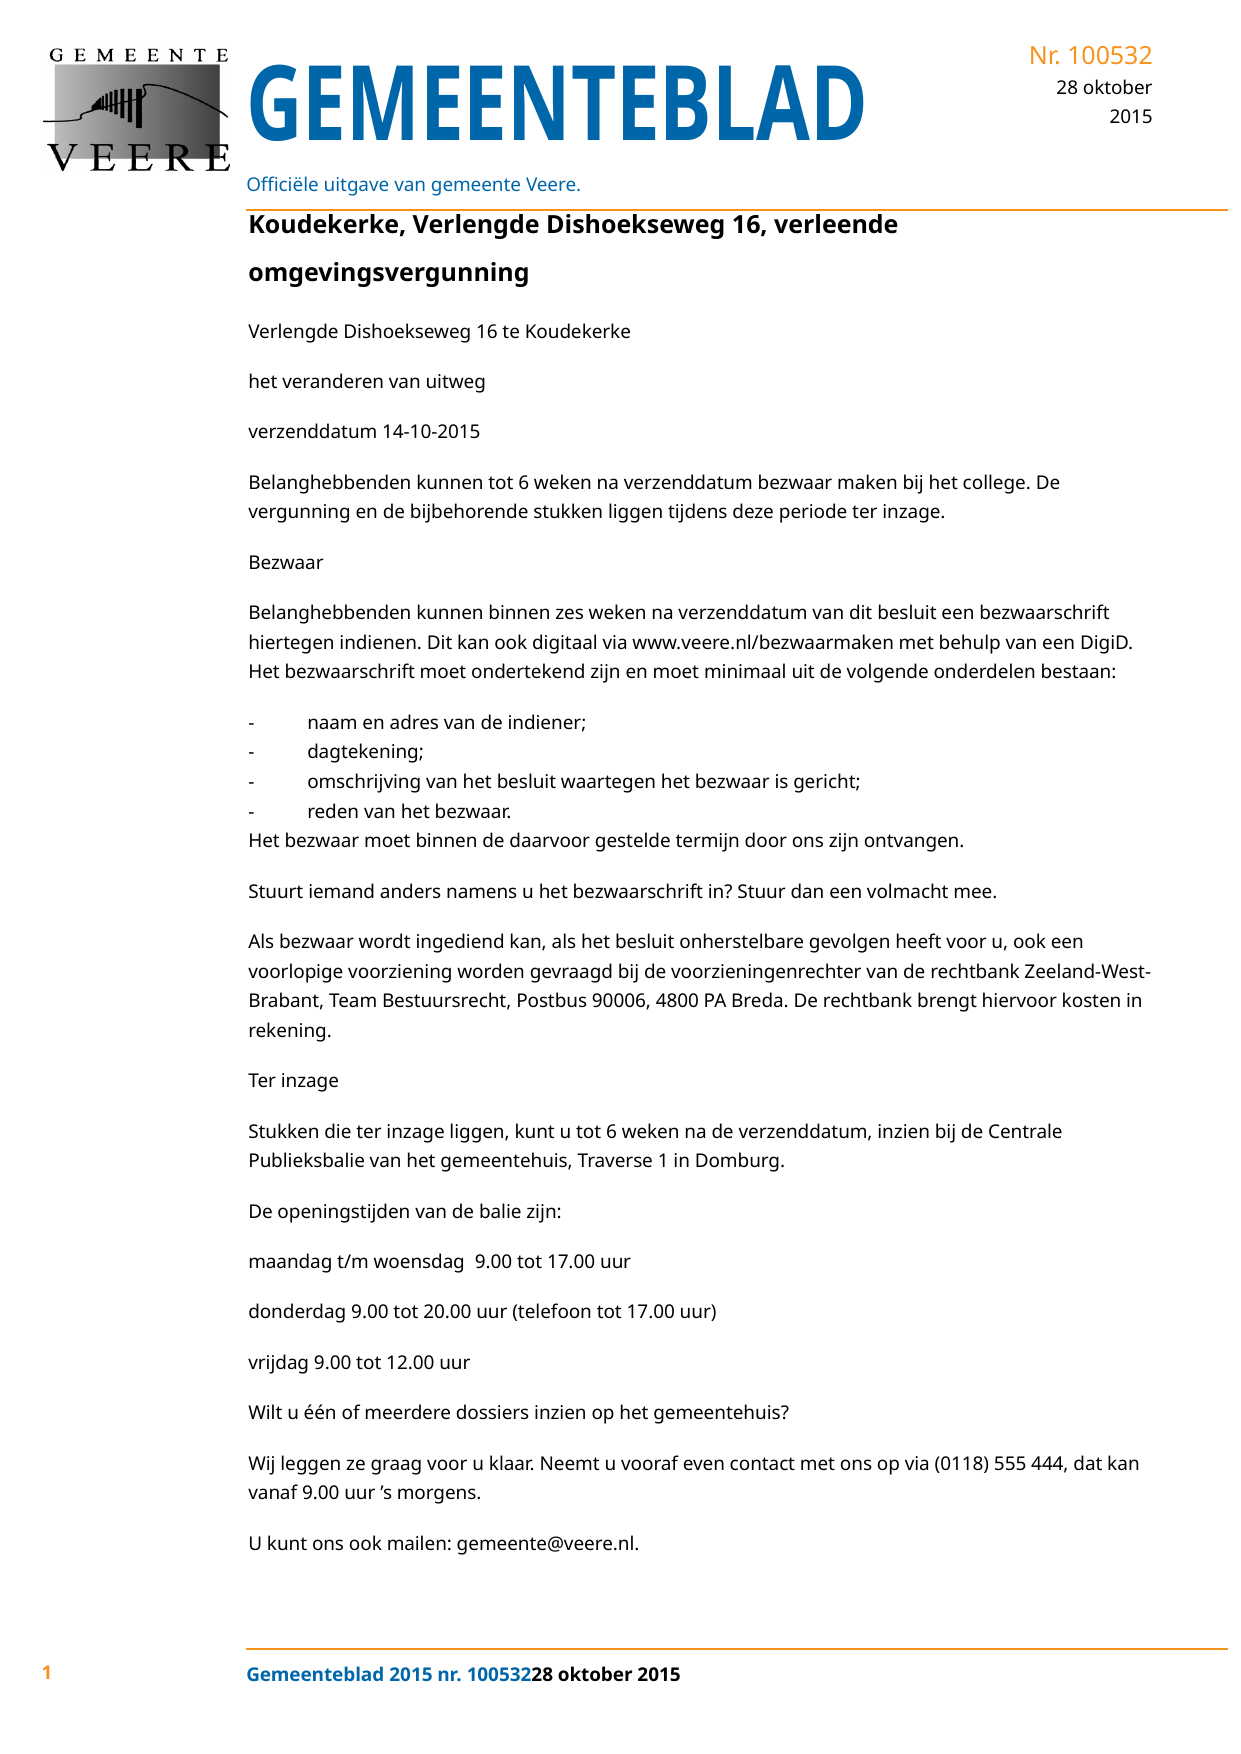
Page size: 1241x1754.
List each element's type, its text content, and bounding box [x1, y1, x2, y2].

picture [41, 47, 231, 172]
text maandag t/m woensdag 9.00 tot 17.00 uur [248, 1248, 1152, 1274]
text Belanghebbenden kunnen tot 6 weken na verzenddatum bezwaar maken bij het college. De vergunning en de bijbehorende stukken liggen tijdens deze periode ter inzage. [248, 469, 1152, 524]
list naam en adres van de indiener; [248, 709, 1152, 735]
text het veranderen van uitweg [248, 368, 1152, 394]
text Belanghebbenden kunnen binnen zes weken na verzenddatum van dit besluit een bezwaarschrift hiertegen indienen. Dit kan ook digitaal via www.veere.nl/bezwaarmaken met behulp van een DigiD. Het bezwaarschrift moet ondertekend zijn en moet minimaal uit de volgende onderdelen bestaan: [248, 599, 1152, 684]
list dagtekening; [248, 739, 1152, 764]
list reden van het bezwaar. [248, 798, 1152, 824]
text U kunt ons ook mailen: gemeente@veere.nl. [248, 1530, 1152, 1556]
text Als bezwaar wordt ingediend kan, als het besluit onherstelbare gevolgen heeft voor u, ook een voorlopige voorziening worden gevraagd bij de voorzieningenrechter van de rechtbank Zeeland-West-Brabant, Team Bestuursrecht, Postbus 90006, 4800 PA Breda. De rechtbank brengt hiervoor kosten in rekening. [248, 928, 1152, 1043]
text donderdag 9.00 tot 20.00 uur (telefoon tot 17.00 uur) [248, 1299, 1152, 1324]
text Ter inzage [248, 1067, 1152, 1093]
text De openingstijden van de balie zijn: [248, 1198, 1152, 1224]
text Verlengde Dishoekseweg 16 te Koudekerke [248, 318, 1152, 344]
text Wij leggen ze graag voor u klaar. Neemt u vooraf even contact met ons op via (0118) 555 444, dat kan vanaf 9.00 uur ’s morgens. [248, 1450, 1152, 1505]
text vrijdag 9.00 tot 12.00 uur [248, 1349, 1152, 1375]
text Wilt u één of meerdere dossiers inzien op het gemeentehuis? [248, 1399, 1152, 1425]
text Het bezwaar moet binnen de daarvoor gestelde termijn door ons zijn ontvangen. [248, 827, 1152, 853]
text Stuurt iemand anders namens u het bezwaarschrift in? Stuur dan een volmacht mee. [248, 878, 1152, 904]
text Stukken die ter inzage liggen, kunt u tot 6 weken na de verzenddatum, inzien bij de Centrale Publieksbalie van het gemeentehuis, Traverse 1 in Domburg. [248, 1118, 1152, 1173]
text Koudekerke, Verlengde Dishoekseweg 16, verleende omgevingsvergunning [248, 211, 1152, 288]
text verzenddatum 14-10-2015 [248, 419, 1152, 444]
list omschrijving van het besluit waartegen het bezwaar is gericht; [248, 768, 1152, 794]
text Bezwaar [248, 549, 1152, 575]
